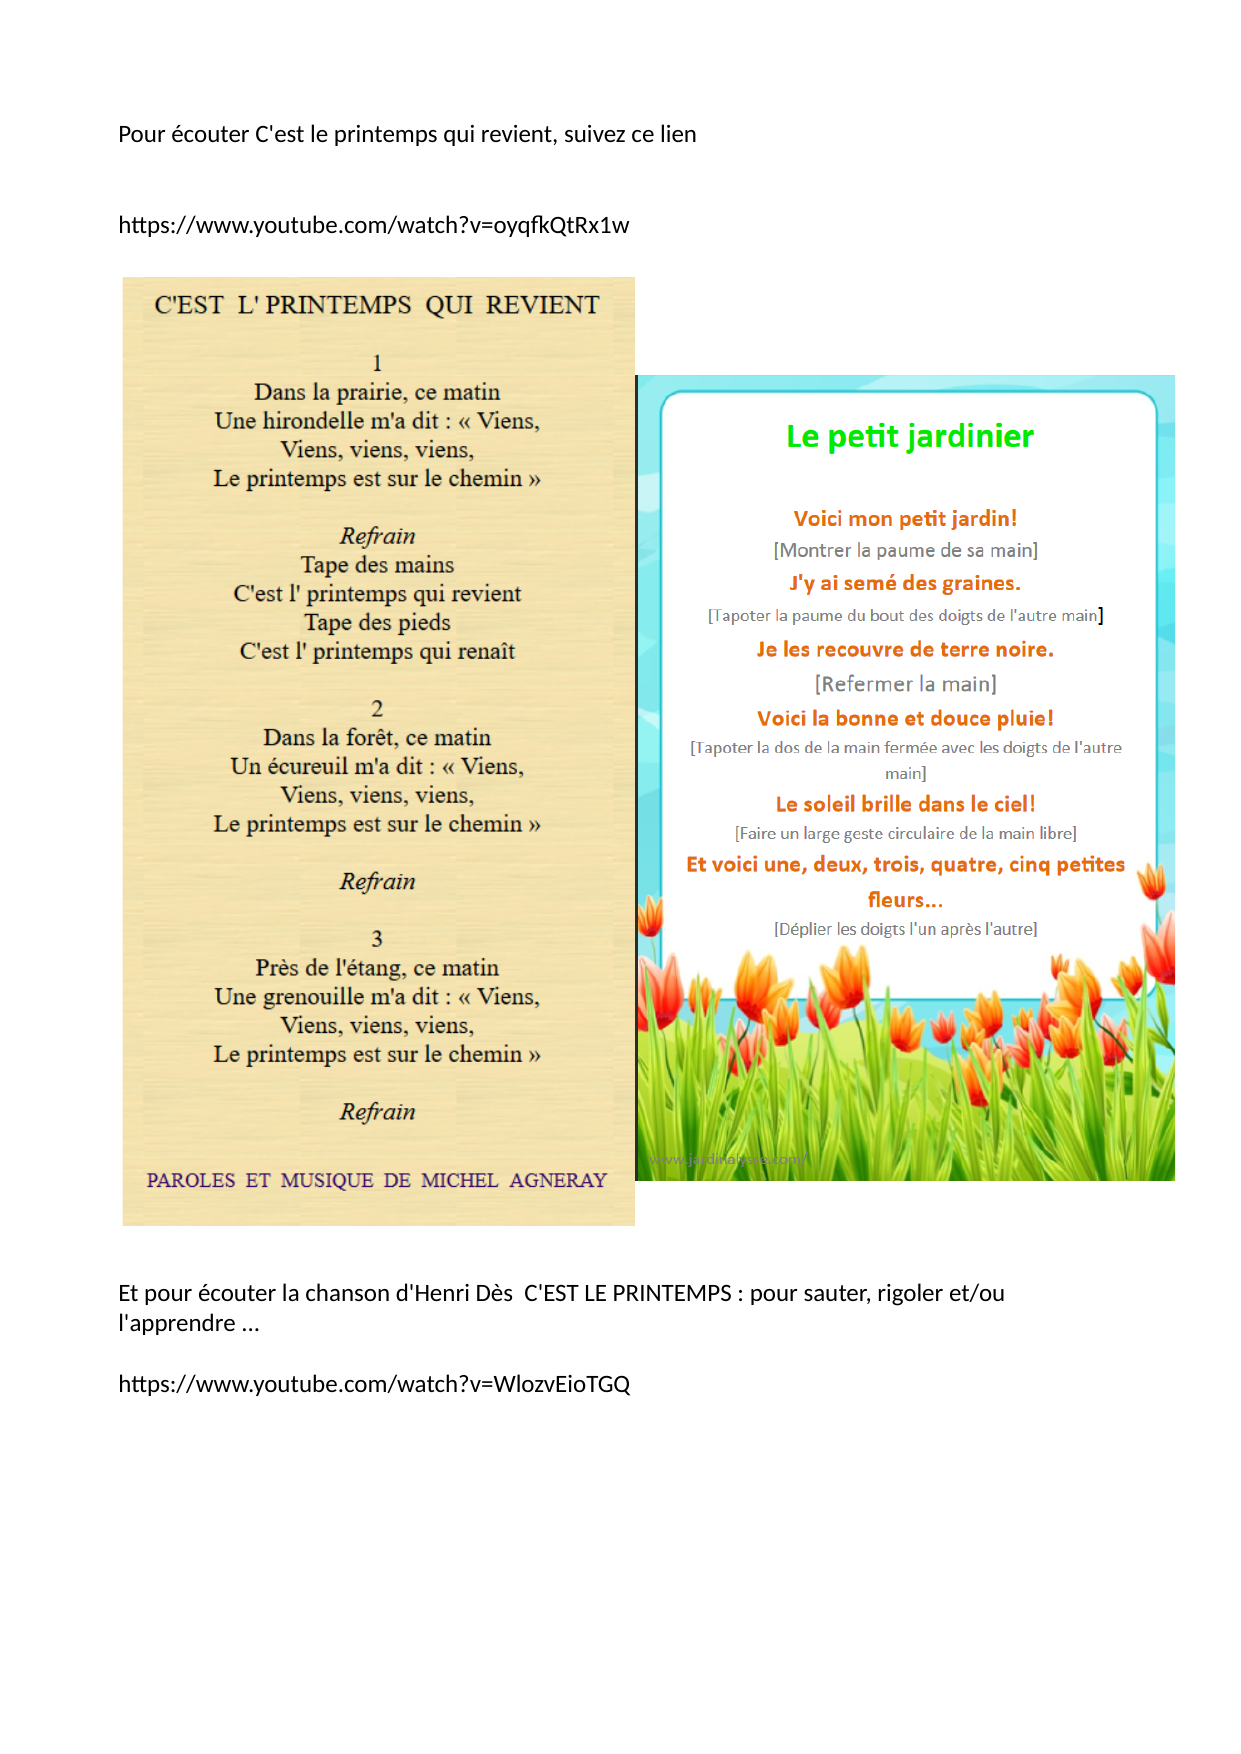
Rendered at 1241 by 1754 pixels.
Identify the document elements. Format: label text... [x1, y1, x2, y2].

picture [122, 277, 1176, 1226]
text https://www.youtube.com/watch?v=oyqfkQtRx1w [118, 210, 1122, 240]
text Et pour écouter la chanson d'Henri Dès C'EST LE PRINTEMPS : pour sauter, rigoler et/ou l'apprendre ... [118, 1277, 1122, 1338]
text Pour écouter C'est le printemps qui revient, suivez ce lien [118, 118, 1122, 149]
text https://www.youtube.com/watch?v=WlozvEioTGQ [118, 1368, 1122, 1399]
